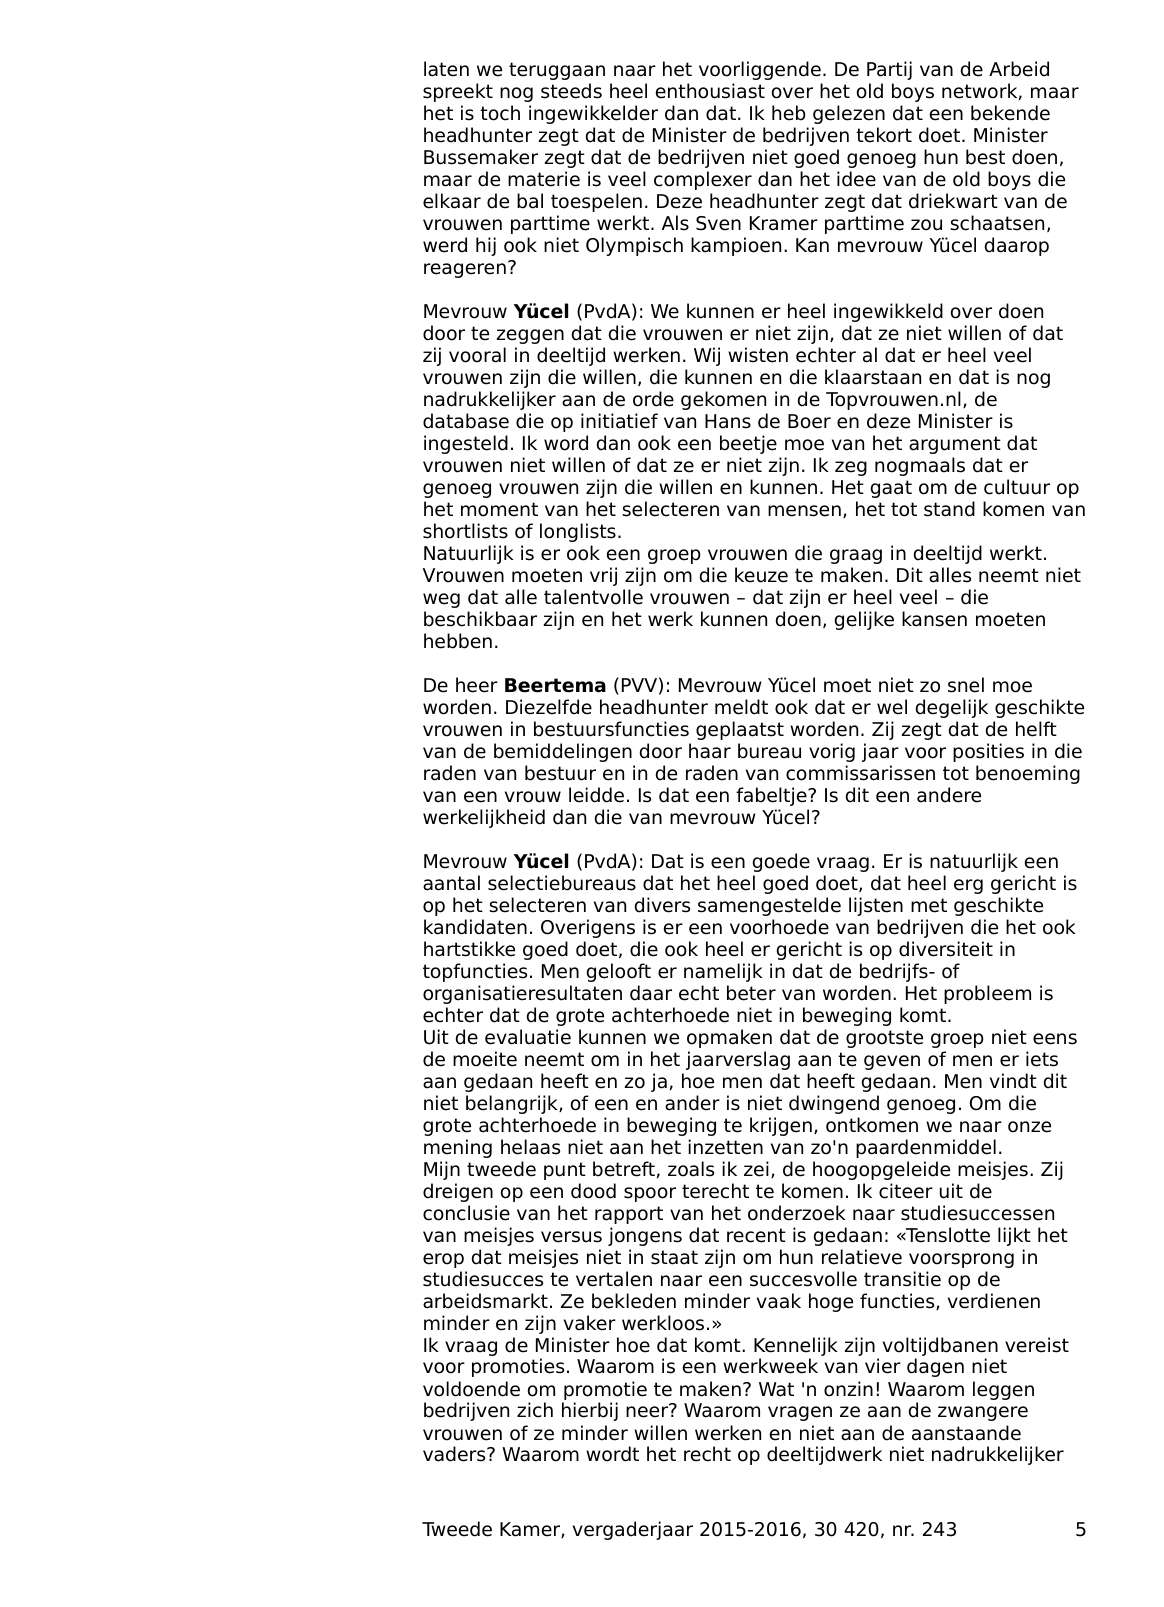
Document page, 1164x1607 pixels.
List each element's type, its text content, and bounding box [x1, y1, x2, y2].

text Natuurlijk is er ook een groep vrouwen die graag in deeltijd werkt. Vrouwen moeten vrij zijn om die keuze te maken. Dit alles neemt niet weg dat alle talentvolle vrouwen – dat zijn er heel veel – die beschikbaar zijn en het werk kunnen doen, gelijke kansen moeten hebben. [422, 543, 1087, 653]
text Mijn tweede punt betreft, zoals ik zei, de hoogopgeleide meisjes. Zij dreigen op een dood spoor terecht te komen. Ik citeer uit de conclusie van het rapport van het onderzoek naar studiesuccessen van meisjes versus jongens dat recent is gedaan: «Tenslotte lijkt het erop dat meisjes niet in staat zijn om hun relatieve voorsprong in studiesucces te vertalen naar een succesvolle transitie op de arbeidsmarkt. Ze bekleden minder vaak hoge functies, verdienen minder en zijn vaker werkloos.» [422, 1159, 1087, 1334]
text Uit de evaluatie kunnen we opmaken dat de grootste groep niet eens de moeite neemt om in het jaarverslag aan te geven of men er iets aan gedaan heeft en zo ja, hoe men dat heeft gedaan. Men vindt dit niet belangrijk, of een en ander is niet dwingend genoeg. Om die grote achterhoede in beweging te krijgen, ontkomen we naar onze mening helaas niet aan het inzetten van zo'n paardenmiddel. [422, 1027, 1087, 1159]
text De heer Beertema (PVV): Mevrouw Yücel moet niet zo snel moe worden. Diezelfde headhunter meldt ook dat er wel degelijk geschikte vrouwen in bestuursfuncties geplaatst worden. Zij zegt dat de helft van de bemiddelingen door haar bureau vorig jaar voor posities in die raden van bestuur en in de raden van commissarissen tot benoeming van een vrouw leidde. Is dat een fabeltje? Is dit een andere werkelijkheid dan die van mevrouw Yücel? [422, 675, 1087, 829]
text Mevrouw Yücel (PvdA): We kunnen er heel ingewikkeld over doen door te zeggen dat die vrouwen er niet zijn, dat ze niet willen of dat zij vooral in deeltijd werken. Wij wisten echter al dat er heel veel vrouwen zijn die willen, die kunnen en die klaarstaan en dat is nog nadrukkelijker aan de orde gekomen in de Topvrouwen.nl, de database die op initiatief van Hans de Boer en deze Minister is ingesteld. Ik word dan ook een beetje moe van het argument dat vrouwen niet willen of dat ze er niet zijn. Ik zeg nogmaals dat er genoeg vrouwen zijn die willen en kunnen. Het gaat om de cultuur op het moment van het selecteren van mensen, het tot stand komen van shortlists of longlists. [422, 301, 1087, 543]
text Mevrouw Yücel (PvdA): Dat is een goede vraag. Er is natuurlijk een aantal selectiebureaus dat het heel goed doet, dat heel erg gericht is op het selecteren van divers samengestelde lijsten met geschikte kandidaten. Overigens is er een voorhoede van bedrijven die het ook hartstikke goed doet, die ook heel er gericht is op diversiteit in topfuncties. Men gelooft er namelijk in dat de bedrijfs- of organisatieresultaten daar echt beter van worden. Het probleem is echter dat de grote achterhoede niet in beweging komt. [422, 851, 1087, 1027]
text laten we teruggaan naar het voorliggende. De Partij van de Arbeid spreekt nog steeds heel enthousiast over het old boys network, maar het is toch ingewikkelder dan dat. Ik heb gelezen dat een bekende headhunter zegt dat de Minister de bedrijven tekort doet. Minister Bussemaker zegt dat de bedrijven niet goed genoeg hun best doen, maar de materie is veel complexer dan het idee van de old boys die elkaar de bal toespelen. Deze headhunter zegt dat driekwart van de vrouwen parttime werkt. Als Sven Kramer parttime zou schaatsen, werd hij ook niet Olympisch kampioen. Kan mevrouw Yücel daarop reageren? [422, 59, 1087, 279]
text Ik vraag de Minister hoe dat komt. Kennelijk zijn voltijdbanen vereist voor promoties. Waarom is een werkweek van vier dagen niet voldoende om promotie te maken? Wat 'n onzin! Waarom leggen bedrijven zich hierbij neer? Waarom vragen ze aan de zwangere vrouwen of ze minder willen werken en niet aan de aanstaande vaders? Waarom wordt het recht op deeltijdwerk niet nadrukkelijker [422, 1334, 1087, 1466]
